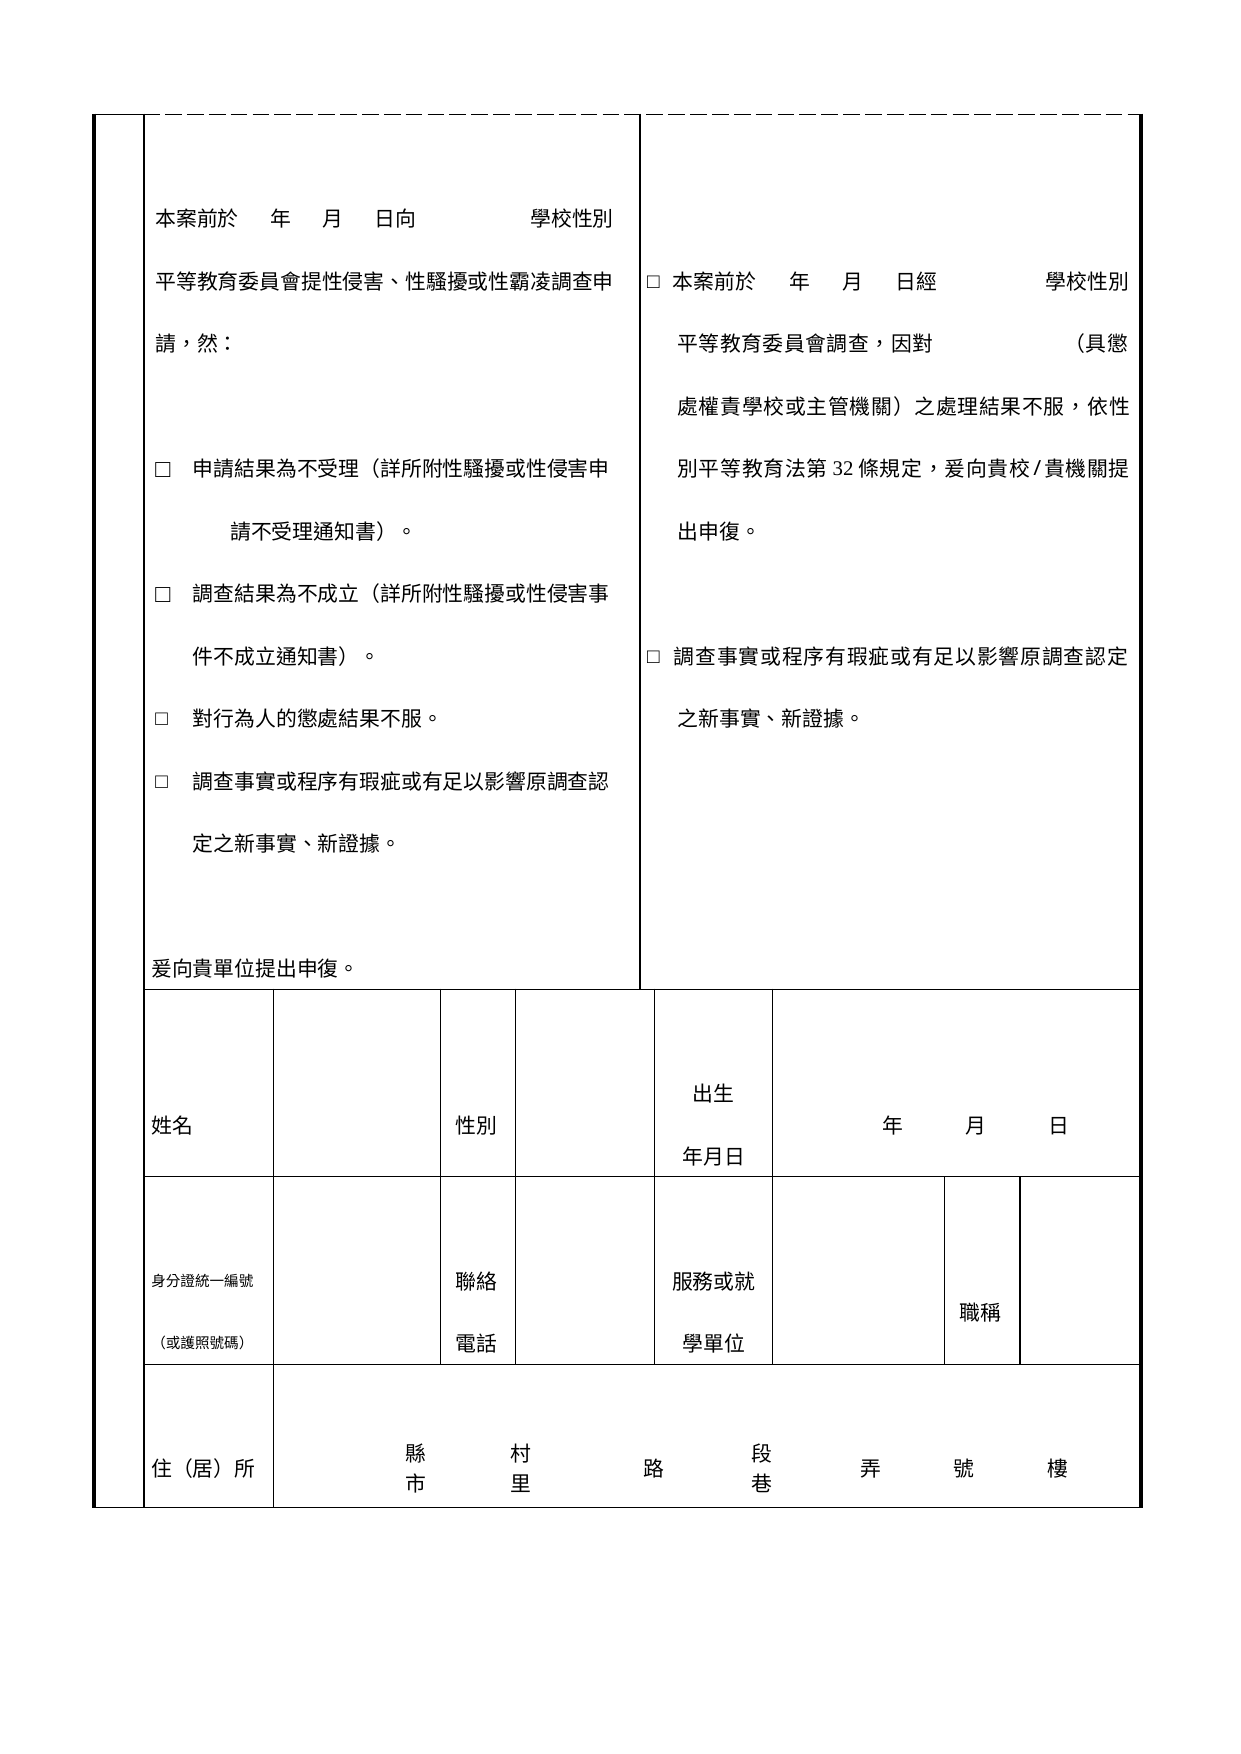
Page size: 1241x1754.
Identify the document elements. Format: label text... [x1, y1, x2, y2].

table_cell 出生 年月日 [655, 990, 772, 1176]
table_cell 職稱 [945, 1177, 1019, 1363]
table_cell 聯絡電話 [441, 1177, 515, 1363]
table_cell 申復事由 [96, 115, 143, 1507]
table_cell [1021, 1177, 1139, 1363]
table_cell [516, 1177, 654, 1363]
table_cell □ 本案前於 年 月 日經 學校性別平等教育委員會調查，因對 （具懲處權責學校或主管機關）之處理結果不服，依性別平等教育法第32條規定，爰向貴校/貴機關提出申復。 □ 調查事實或程序有瑕疵或有足以影響原調查認定之新事實、新證據。 [641, 114, 1139, 988]
table_cell 本案前於 年 月 日向 學校性別平等教育委員會提性侵害、性騷擾或性霸凌調查申請，然： 申請結果為不受理（詳所附性騷擾或性侵害申請不受理通知書）。 調查結果為不成立（詳所附性騷擾或性侵害事件不成立通知書）。 對行為人的懲處結果不服。 調查事實或程序有瑕疵或有足以影響原調查認定之新事實、新證據。 爰向貴單位提出申復。 [145, 114, 639, 988]
table_cell 姓名 [145, 990, 273, 1176]
table_cell [773, 1177, 944, 1363]
table_cell [274, 1177, 440, 1363]
table_cell [516, 990, 654, 1176]
table_cell [274, 990, 440, 1176]
table_cell 住（居）所 [145, 1365, 273, 1507]
table_cell 縣市 村里 路 段巷 弄 號 樓 [274, 1365, 1139, 1507]
table_cell 身分證統一編號（或護照號碼） [145, 1177, 273, 1363]
table_cell 服務或就學單位 [655, 1177, 772, 1363]
table_cell 性別 [441, 990, 515, 1176]
table_cell 年 月 日 [773, 990, 1139, 1176]
table_cell [1157, 534, 1201, 783]
